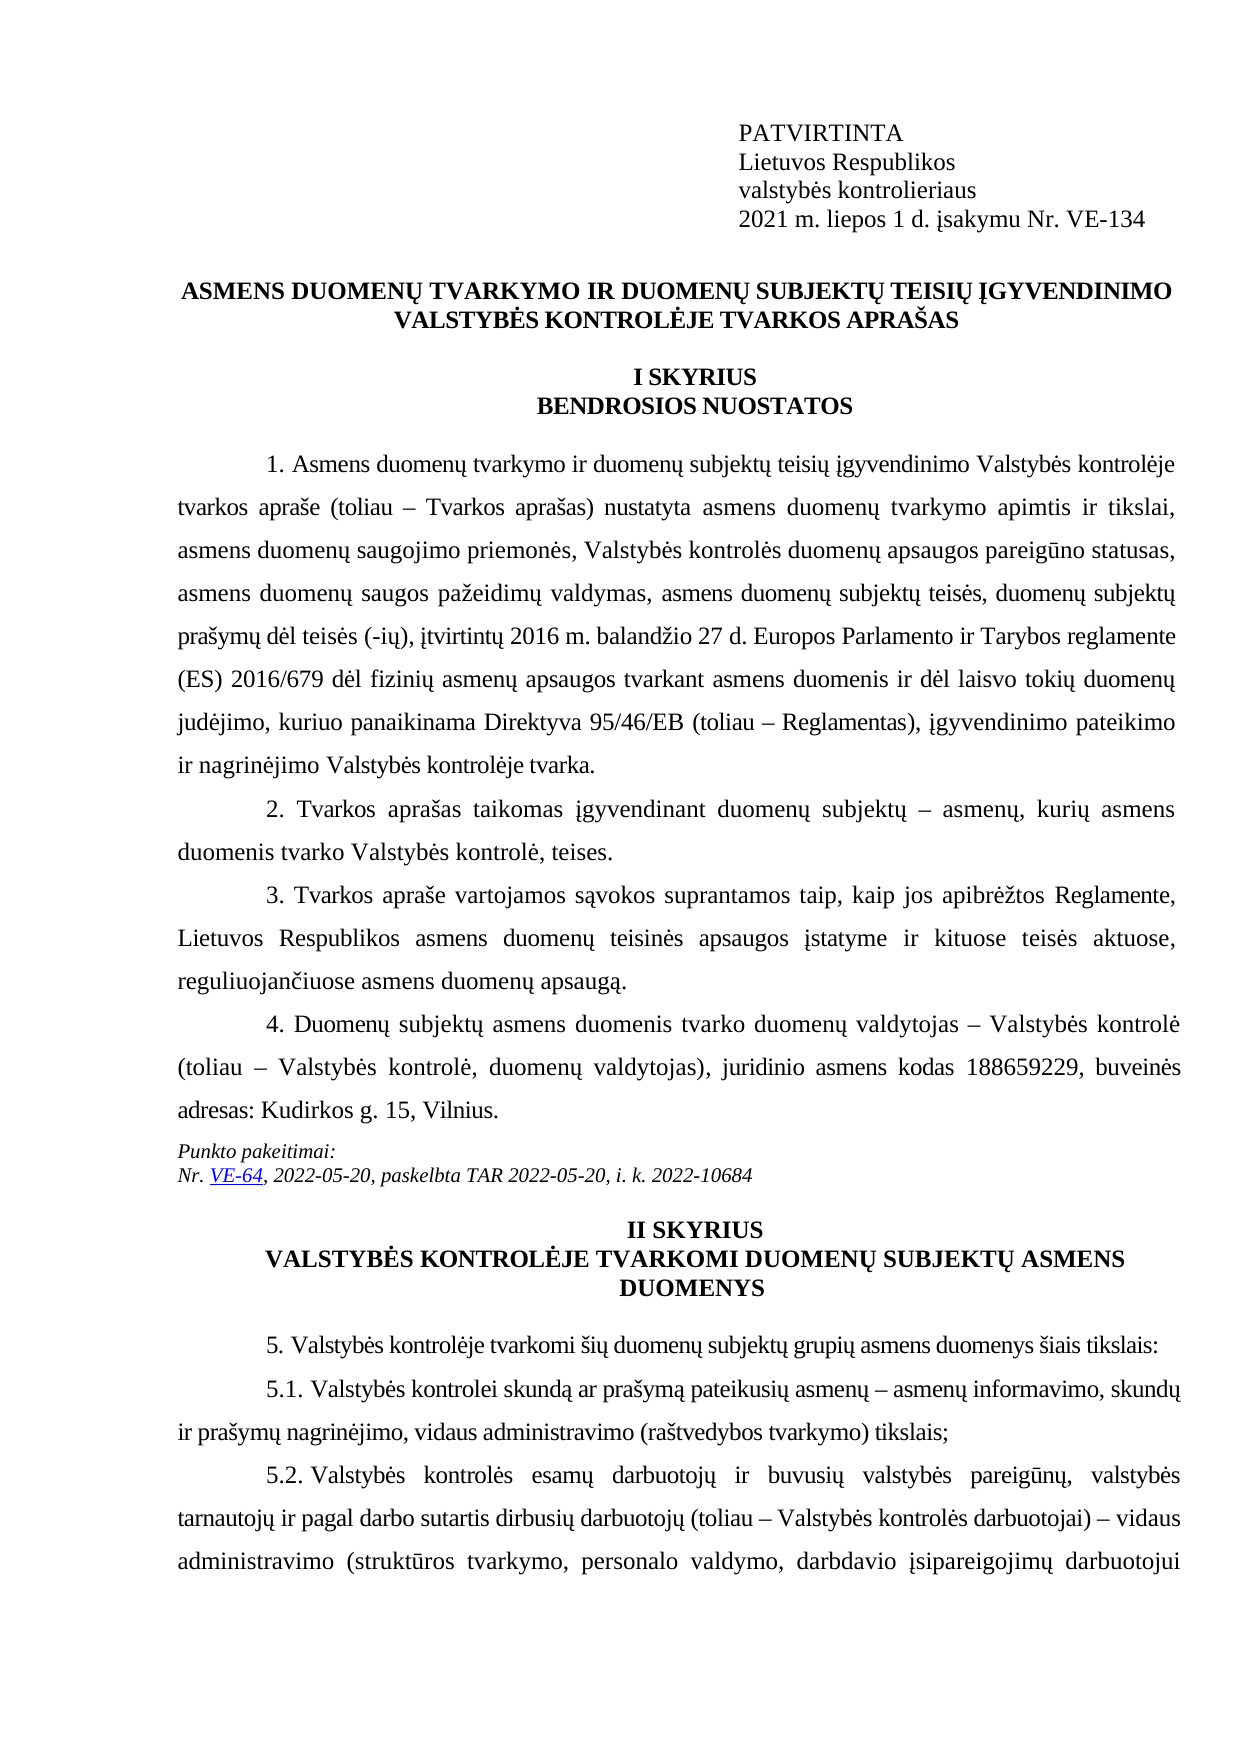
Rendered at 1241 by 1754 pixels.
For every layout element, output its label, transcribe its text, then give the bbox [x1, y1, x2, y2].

text I SKYRIUS [214, 362, 1176, 391]
text 3. Tvarkos apraše vartojamos sąvokos suprantamos taip, kaip jos apibrėžtos Reglamente, Lietuvos Respublikos asmens duomenų teisinės apsaugos įstatyme ir kituose teisės aktuose, reguliuojančiuose asmens duomenų apsaugą. [177, 880, 1176, 995]
text Punkto pakeitimai: [177, 1139, 1181, 1163]
text 2021 m. liepos 1 d. įsakymu Nr. VE-134 [738, 204, 1181, 233]
text PATVIRTINTA [738, 118, 1181, 147]
text VALSTYBĖS KONTROLĖJE TVARKOMI DUOMENŲ SUBJEKTŲ ASMENS DUOMENYS [214, 1244, 1176, 1302]
text 5.2. Valstybės kontrolės esamų darbuotojų ir buvusių valstybės pareigūnų, valstybės tarnautojų ir pagal darbo sutartis dirbusių darbuotojų (toliau – Valstybės kontrolės darbuotojai) – vidaus administravimo (struktūros tvarkymo, personalo valdymo, darbdavio įsipareigojimų darbuotojui [177, 1460, 1181, 1575]
text 2. Tvarkos aprašas taikomas įgyvendinant duomenų subjektų – asmenų, kurių asmens duomenis tvarko Valstybės kontrolė, teises. [177, 794, 1176, 866]
text 1. Asmens duomenų tvarkymo ir duomenų subjektų teisių įgyvendinimo Valstybės kontrolėje tvarkos apraše (toliau – Tvarkos aprašas) nustatyta asmens duomenų tvarkymo apimtis ir tikslai, asmens duomenų saugojimo priemonės, Valstybės kontrolės duomenų apsaugos pareigūno statusas, asmens duomenų saugos pažeidimų valdymas, asmens duomenų subjektų teisės, duomenų subjektų prašymų dėl teisės (-ių), įtvirtintų 2016 m. balandžio 27 d. Europos Parlamento ir Tarybos reglamente (ES) 2016/679 dėl fizinių asmenų apsaugos tvarkant asmens duomenis ir dėl laisvo tokių duomenų judėjimo, kuriuo panaikinama Direktyva 95/46/EB (toliau – Reglamentas), įgyvendinimo pateikimo ir nagrinėjimo Valstybės kontrolėje tvarka. [177, 449, 1176, 779]
text valstybės kontrolieriaus [738, 176, 1181, 204]
text Nr. VE-64, 2022-05-20, paskelbta TAR 2022-05-20, i. k. 2022-10684 [177, 1163, 1181, 1187]
text 4. Duomenų subjektų asmens duomenis tvarko duomenų valdytojas – Valstybės kontrolė (toliau – Valstybės kontrolė, duomenų valdytojas), juridinio asmens kodas 188659229, buveinės adresas: Kudirkos g. 15, Vilnius. [177, 1009, 1181, 1124]
text II SKYRIUS [214, 1216, 1176, 1244]
text Lietuvos Respublikos [738, 147, 1181, 176]
text 5. Valstybės kontrolėje tvarkomi šių duomenų subjektų grupių asmens duomenys šiais tikslais: [177, 1331, 1176, 1359]
text 5.1. Valstybės kontrolei skundą ar prašymą pateikusių asmenų – asmenų informavimo, skundų ir prašymų nagrinėjimo, vidaus administravimo (raštvedybos tvarkymo) tikslais; [177, 1374, 1181, 1446]
text ASMENS DUOMENŲ TVARKYMO IR DUOMENŲ SUBJEKTŲ TEISIŲ ĮGYVENDINIMO VALSTYBĖS KONTROLĖJE TVARKOS APRAŠAS [177, 276, 1176, 334]
text BENDROSIOS NUOSTATOS [214, 391, 1176, 420]
